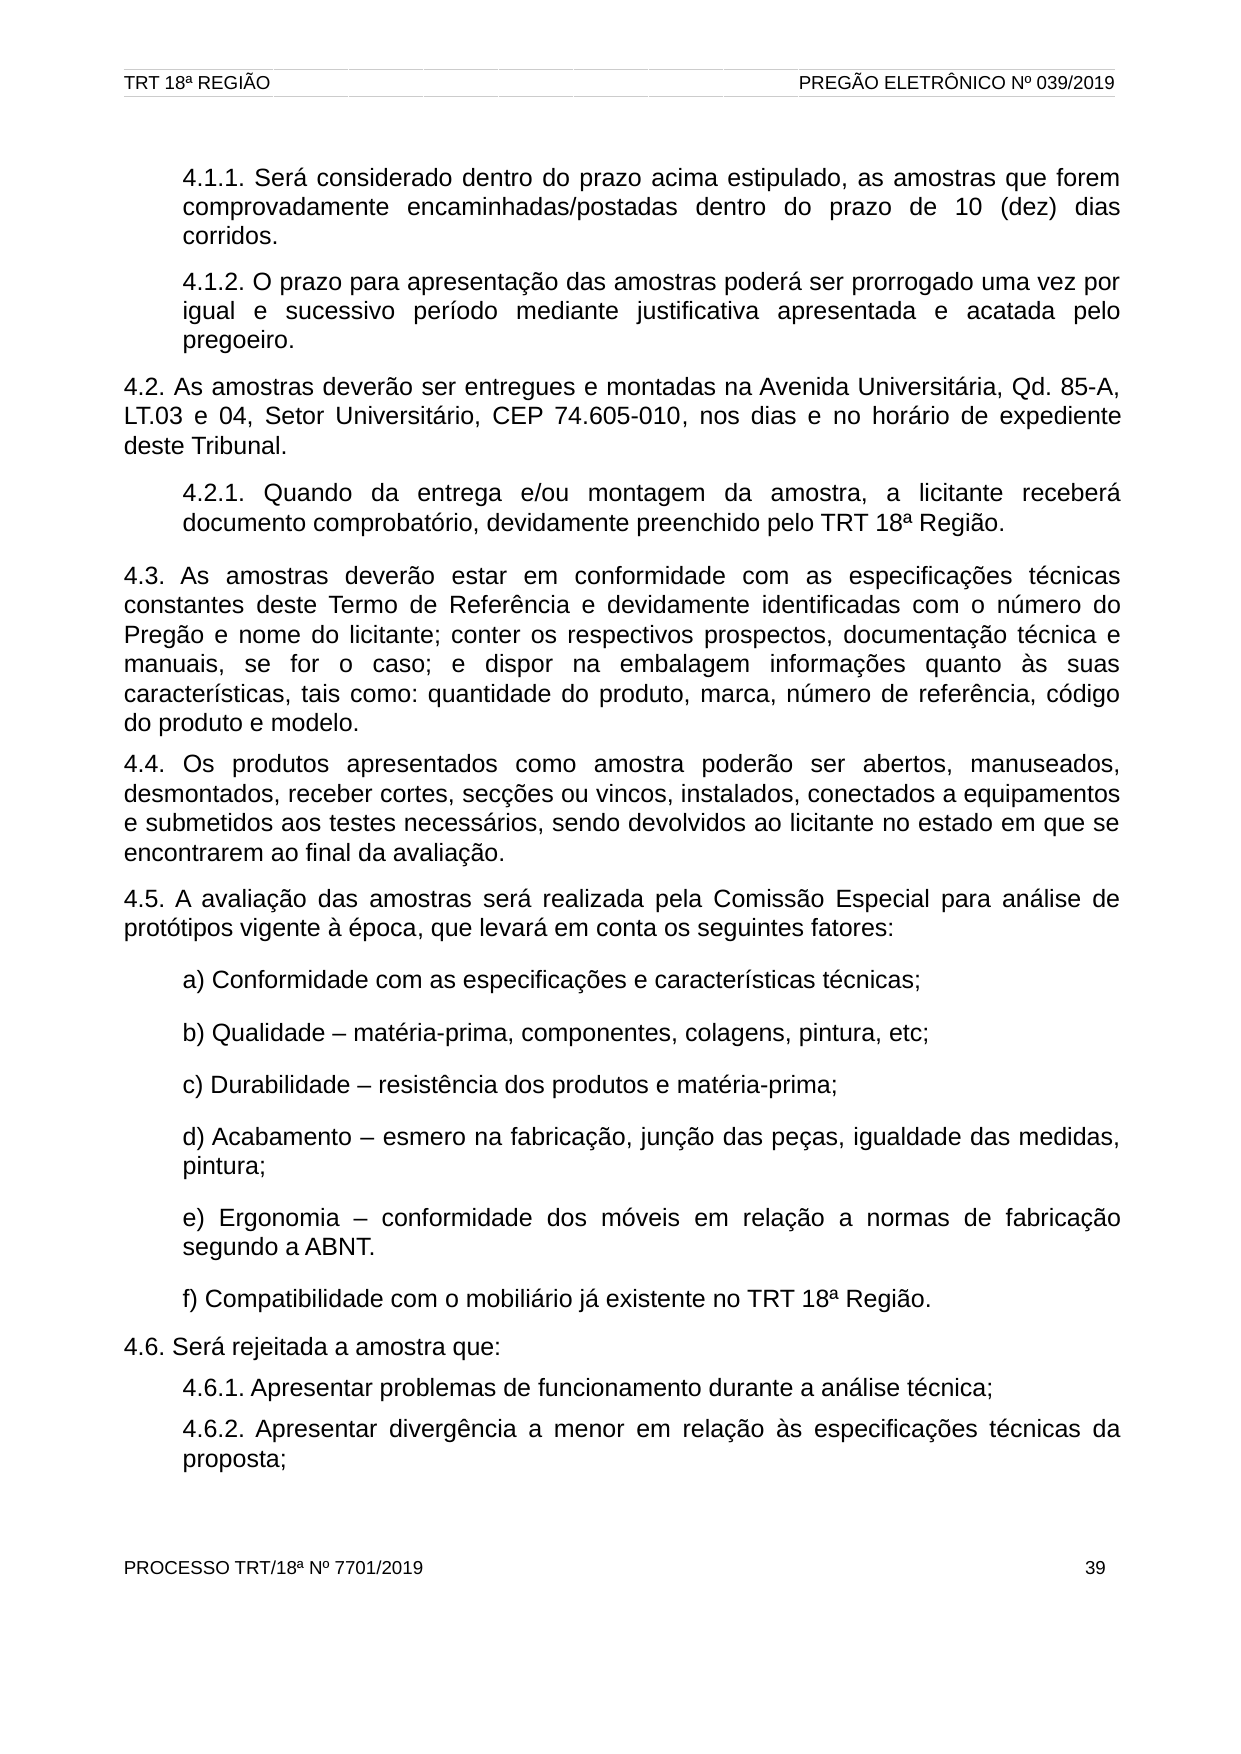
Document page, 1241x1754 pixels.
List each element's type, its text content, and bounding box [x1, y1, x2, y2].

text 4.2. As amostras deverão ser entregues e montadas na Avenida Universitária, Qd. 85-A, LT.03 e 04, Setor Universitário, CEP 74.605-010, nos dias e no horário de expediente deste Tribunal. [123, 371, 1122, 459]
text c) Durabilidade – resistência dos produtos e matéria-prima; [182, 1070, 1122, 1099]
text 4.6.2. Apresentar divergência a menor em relação às especificações técnicas da proposta; [182, 1413, 1122, 1472]
text e) Ergonomia – conformidade dos móveis em relação a normas de fabricação segundo a ABNT. [182, 1203, 1122, 1261]
text 4.1.1. Será considerado dentro do prazo acima estipulado, as amostras que forem comprovadamente encaminhadas/postadas dentro do prazo de 10 (dez) dias corridos. [182, 163, 1122, 249]
text 4.2.1. Quando da entrega e/ou montagem da amostra, a licitante receberá documento comprobatório, devidamente preenchido pelo TRT 18ª Região. [182, 477, 1122, 536]
text 4.3. As amostras deverão estar em conformidade com as especificações técnicas constantes deste Termo de Referência e devidamente identificadas com o número do Pregão e nome do licitante; conter os respectivos prospectos, documentação técnica e manuais, se for o caso; e dispor na embalagem informações quanto às suas características, tais como: quantidade do produto, marca, número de referência, código do produto e modelo. [123, 560, 1122, 737]
text 4.5. A avaliação das amostras será realizada pela Comissão Especial para análise de protótipos vigente à época, que levará em conta os seguintes fatores: [123, 884, 1122, 942]
text 4.6.1. Apresentar problemas de funcionamento durante a análise técnica; [182, 1372, 1122, 1402]
text 4.1.2. O prazo para apresentação das amostras poderá ser prorrogado uma vez por igual e sucessivo período mediante justificativa apresentada e acatada pelo pregoeiro. [182, 267, 1122, 353]
text a) Conformidade com as especificações e características técnicas; [182, 965, 1122, 994]
text 4.4. Os produtos apresentados como amostra poderão ser abertos, manuseados, desmontados, receber cortes, secções ou vincos, instalados, conectados a equipamentos e submetidos aos testes necessários, sendo devolvidos ao licitante no estado em que se encontrarem ao final da avaliação. [123, 749, 1122, 867]
text d) Acabamento – esmero na fabricação, junção das peças, igualdade das medidas, pintura; [182, 1122, 1122, 1180]
text b) Qualidade – matéria-prima, componentes, colagens, pintura, etc; [182, 1018, 1122, 1046]
text f) Compatibilidade com o mobiliário já existente no TRT 18ª Região. [182, 1284, 1122, 1313]
text 4.6. Será rejeitada a amostra que: [123, 1331, 1122, 1360]
